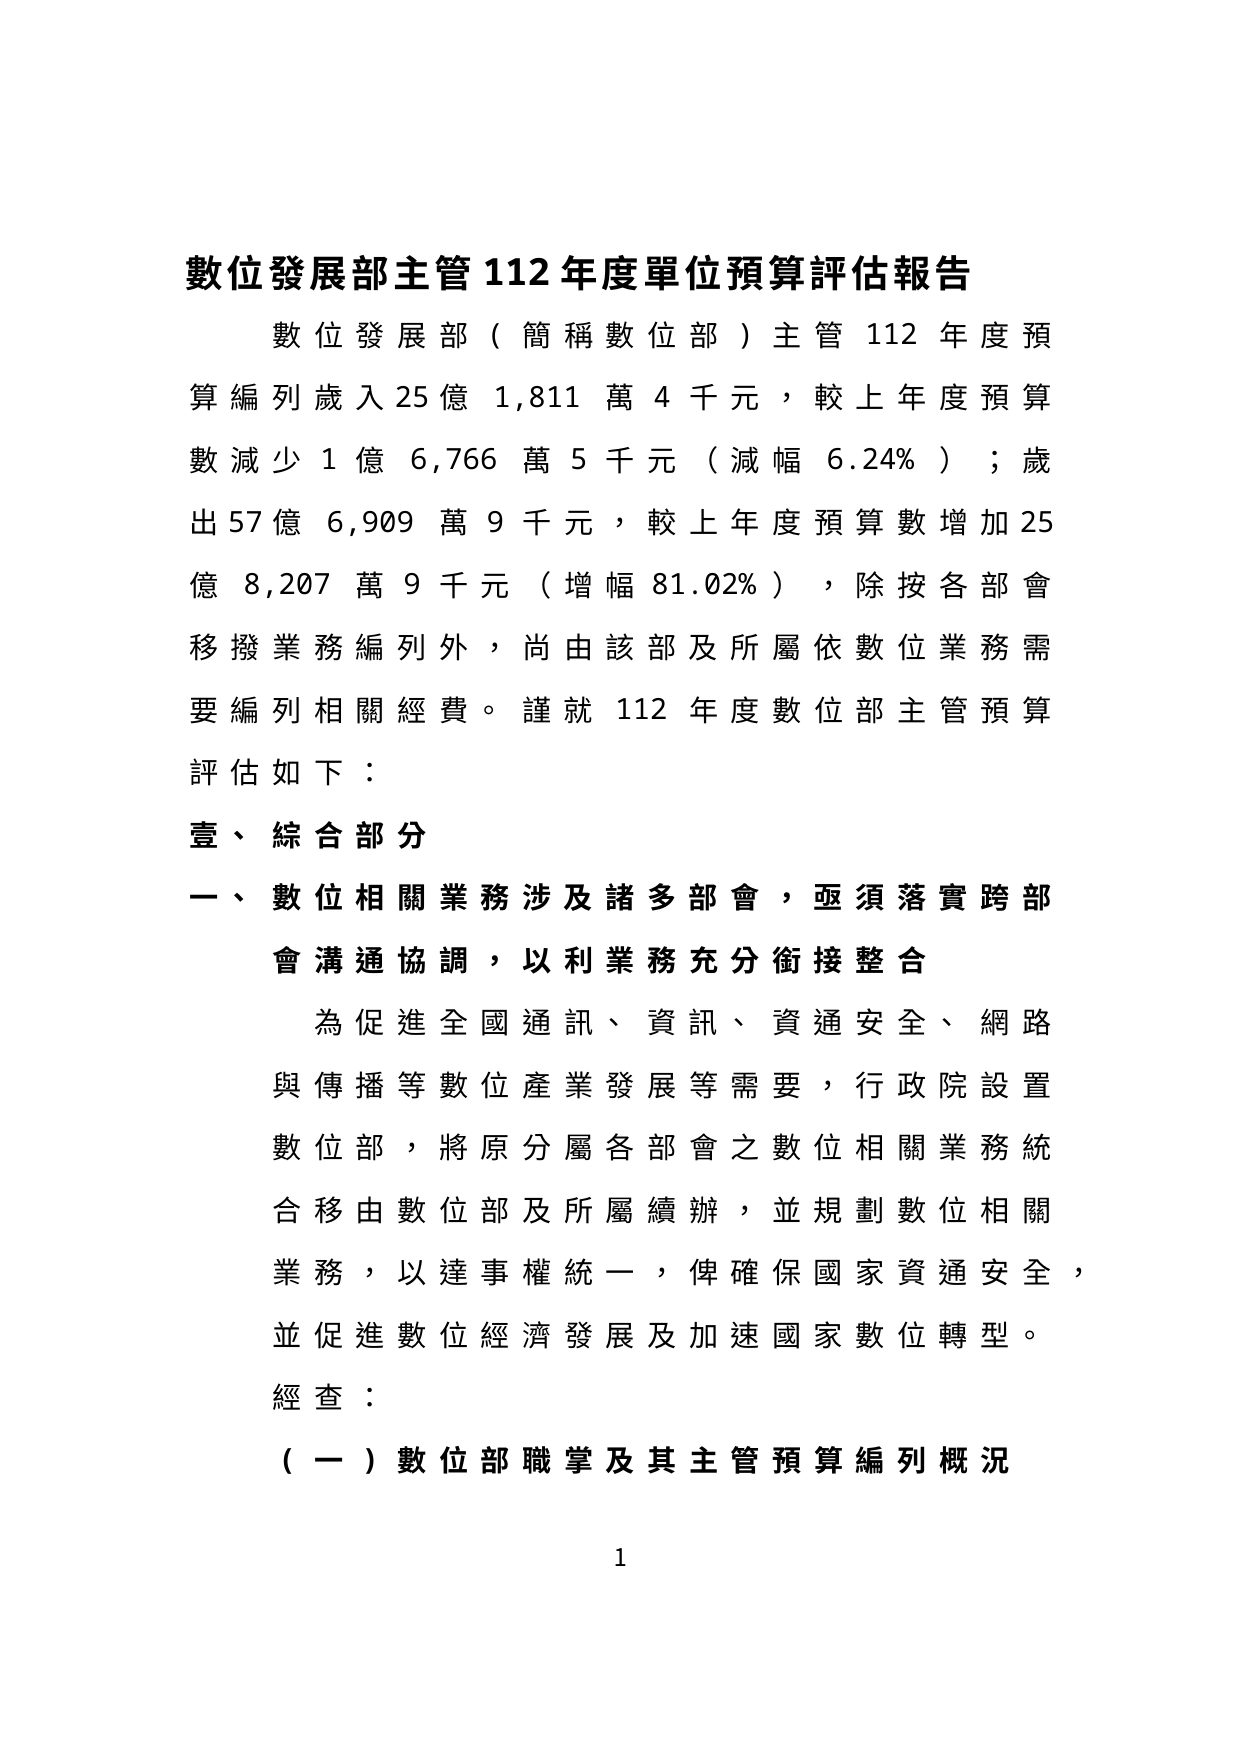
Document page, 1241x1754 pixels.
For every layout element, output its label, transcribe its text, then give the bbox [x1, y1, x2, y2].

text 一、數位相關業務涉及諸多部會，亟須落實跨部會溝通協調，以利業務充分銜接整合 [183, 854, 1058, 979]
text 數位發展部主管112年度單位預算評估報告 [183, 229, 1058, 292]
text 壹、綜合部分 [183, 792, 1058, 854]
text 數位發展部(簡稱數位部)主管112年度預算編列歲入25億1,811萬4千元，較上年度預算數減少1億6,766萬5千元（減幅6.24%）；歲出57億6,909萬9千元，較上年度預算數增加25億8,207萬9千元（增幅81.02%），除按各部會移撥業務編列外，尚由該部及所屬依數位業務需要編列相關經費。謹就112年度數位部主管預算評估如下： [183, 292, 1058, 792]
text 為促進全國通訊、資訊、資通安全、網路與傳播等數位產業發展等需要，行政院設置數位部，將原分屬各部會之數位相關業務統合移由數位部及所屬續辦，並規劃數位相關業務，以達事權統一，俾確保國家資通安全，並促進數位經濟發展及加速國家數位轉型。經查： [242, 979, 1058, 1417]
text (一)數位部職掌及其主管預算編列概況 [242, 1417, 1058, 1479]
